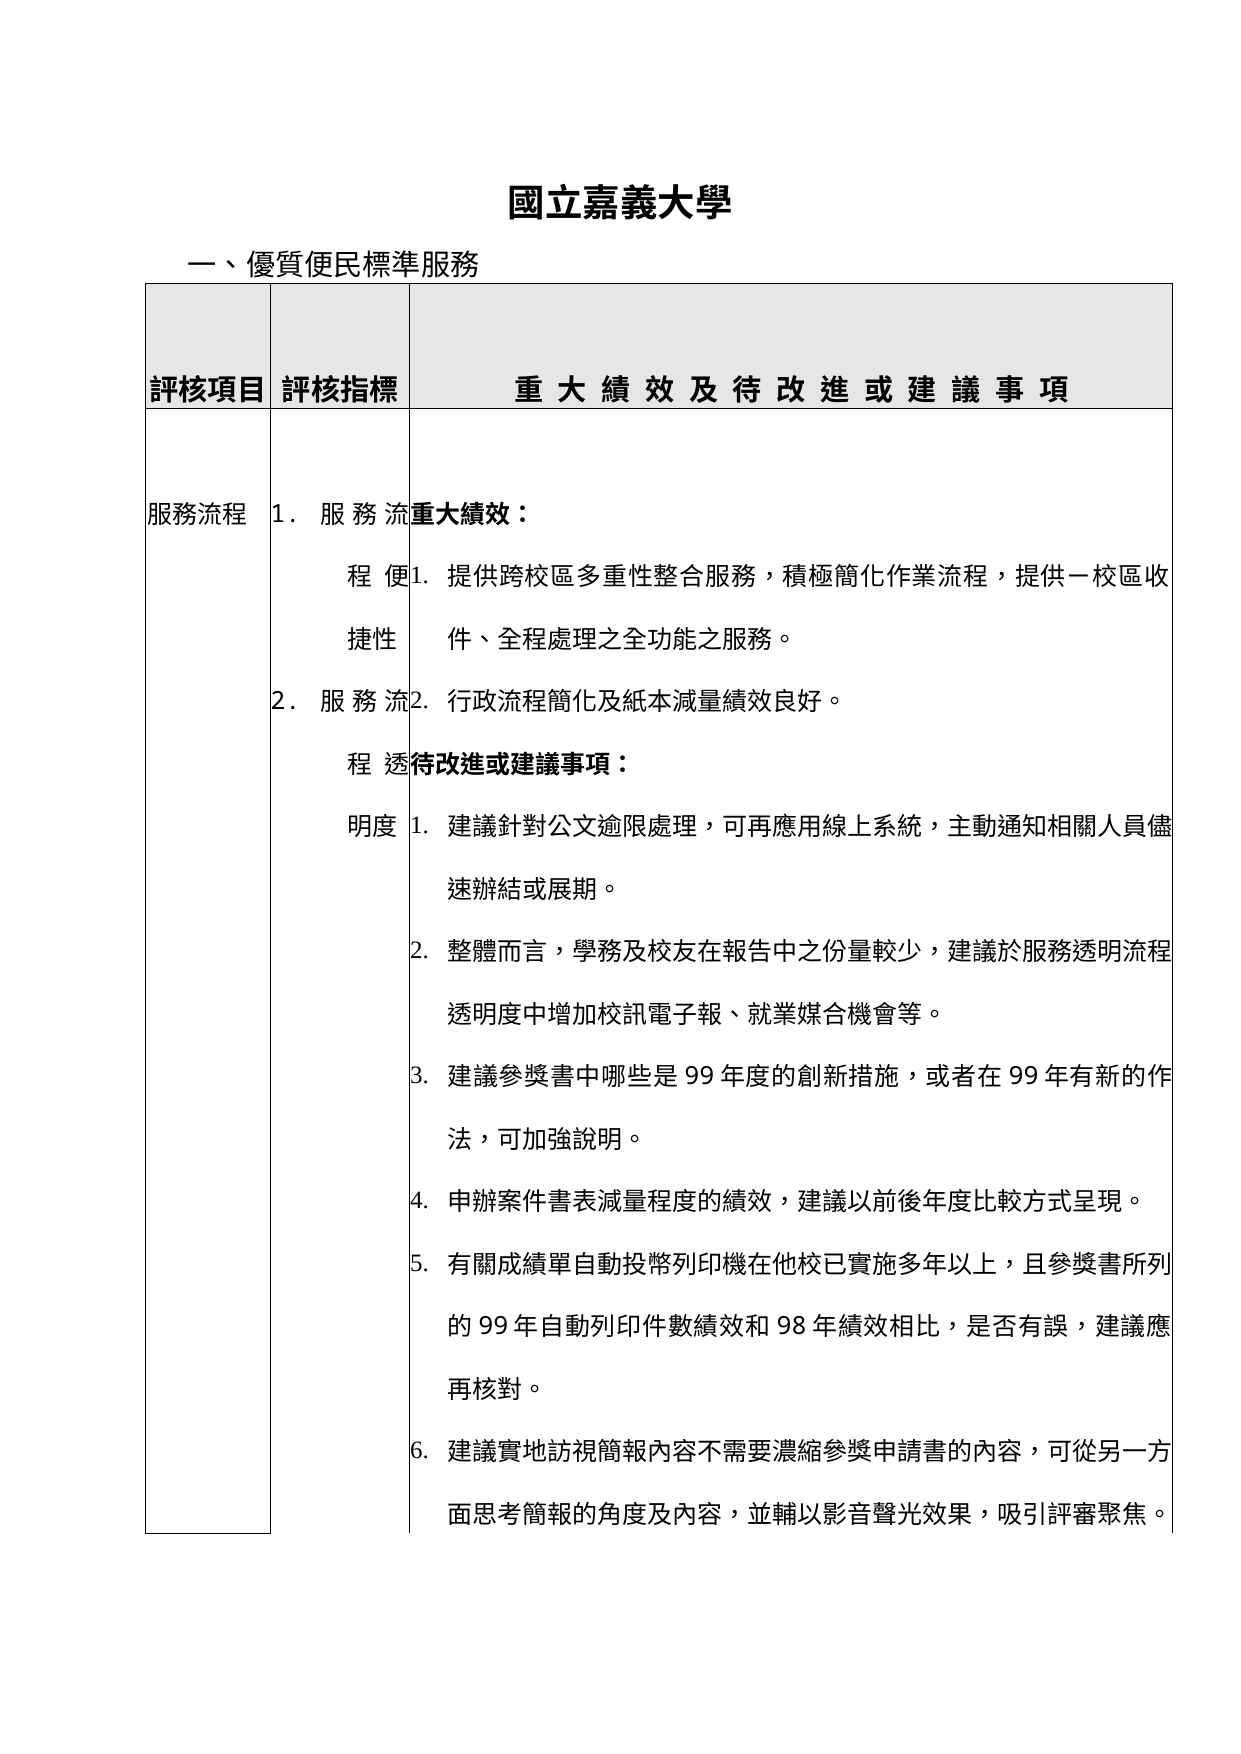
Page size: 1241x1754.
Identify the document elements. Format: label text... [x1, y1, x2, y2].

table_header 評核項目 [146, 284, 270, 408]
text 一、優質便民標準服務 [187, 221, 1053, 283]
table_cell 重大績效： 提供跨校區多重性整合服務，積極簡化作業流程，提供ㄧ校區收件、全程處理之全功能之服務。 行政流程簡化及紙本減量績效良好。 待改進或建議事項： 建議針對公文逾限處理，可再應用線上系統，主動通知相關人員儘速辦結或展期。 整體而言，學務及校友在報告中之份量較少，建議於服務透明流程透明度中增加校訊電子報、就業媒合機會等。 建議參獎書中哪些是99年度的創新措施，或者在99年有新的作法，可加強說明。 申辦案件書表減量程度的績效，建議以前後年度比較方式呈現。 有關成績單自動投幣列印機在他校已實施多年以上，且參獎書所列的99年自動列印件數績效和98年績效相比，是否有誤，建議應再核對。 建議實地訪視簡報內容不需要濃縮參獎申請書的內容，可從另一方面思考簡報的角度及內容，並輔以影音聲光效果，吸引評審聚焦。 實地訪視中從高鐵站至目的地之車程可加強思索運用，例如：可考慮播放介紹學校特色的DVD。 [410, 409, 1172, 1533]
table_cell 服務流程 [146, 409, 270, 1533]
table_header 重 大 績 效 及 待 改 進 或 建 議 事 項 [410, 284, 1172, 408]
table_cell 服務流程便捷性 服務流程透明度 [271, 409, 409, 1533]
text 國立嘉義大學 [187, 158, 1053, 221]
table_header 評核指標 [271, 284, 409, 408]
